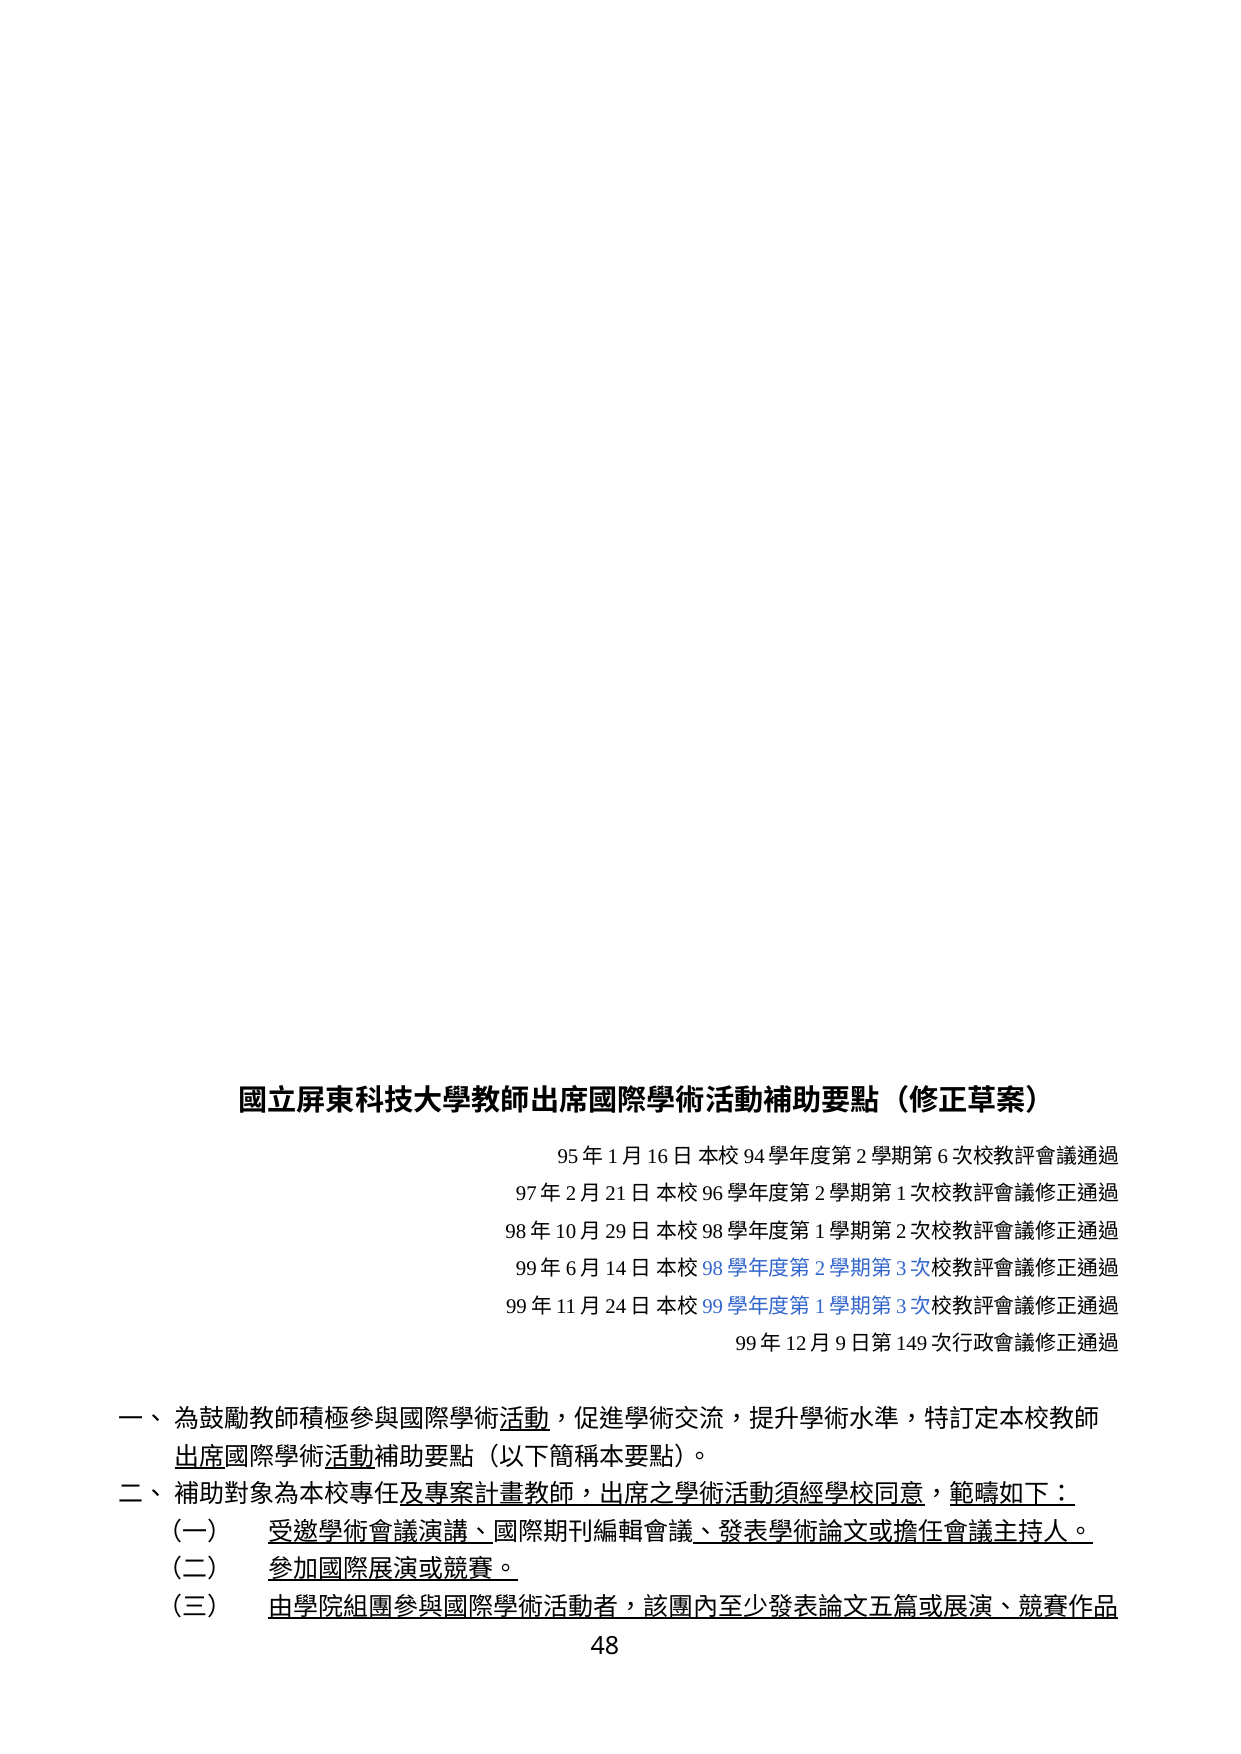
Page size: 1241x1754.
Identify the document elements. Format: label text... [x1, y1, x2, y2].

text 98年10月29日 本校98學年度第1學期第2次校教評會議修正通過 [118, 1210, 1118, 1248]
text 99年11月24日 本校99學年度第1學期第3次校教評會議修正通過 [118, 1285, 1118, 1323]
text 99年12月9日第149次行政會議修正通過 [118, 1323, 1118, 1360]
list 由學院組團參與國際學術活動者，該團內至少發表論文五篇或展演、競賽作品 [157, 1585, 1122, 1623]
text 95年1月16日 本校94學年度第2學期第6次校教評會議通過 [118, 1135, 1118, 1173]
list 受邀學術會議演講、國際期刊編輯會議、發表學術論文或擔任會議主持人。 [157, 1510, 1122, 1548]
list 參加國際展演或競賽。 [157, 1548, 1122, 1585]
text 99年6月14日 本校98學年度第2學期第3次校教評會議修正通過 [118, 1248, 1118, 1285]
list 補助對象為本校專任及專案計畫教師，出席之學術活動須經學校同意，範疇如下： [118, 1473, 1122, 1510]
text 國立屏東科技大學教師出席國際學術活動補助要點（修正草案） [118, 1060, 1174, 1135]
list 為鼓勵教師積極參與國際學術活動，促進學術交流，提升學術水準，特訂定本校教師出席國際學術活動補助要點（以下簡稱本要點）。 [118, 1398, 1122, 1473]
text 97年2月21日 本校96學年度第2學期第1次校教評會議修正通過 [118, 1173, 1118, 1210]
